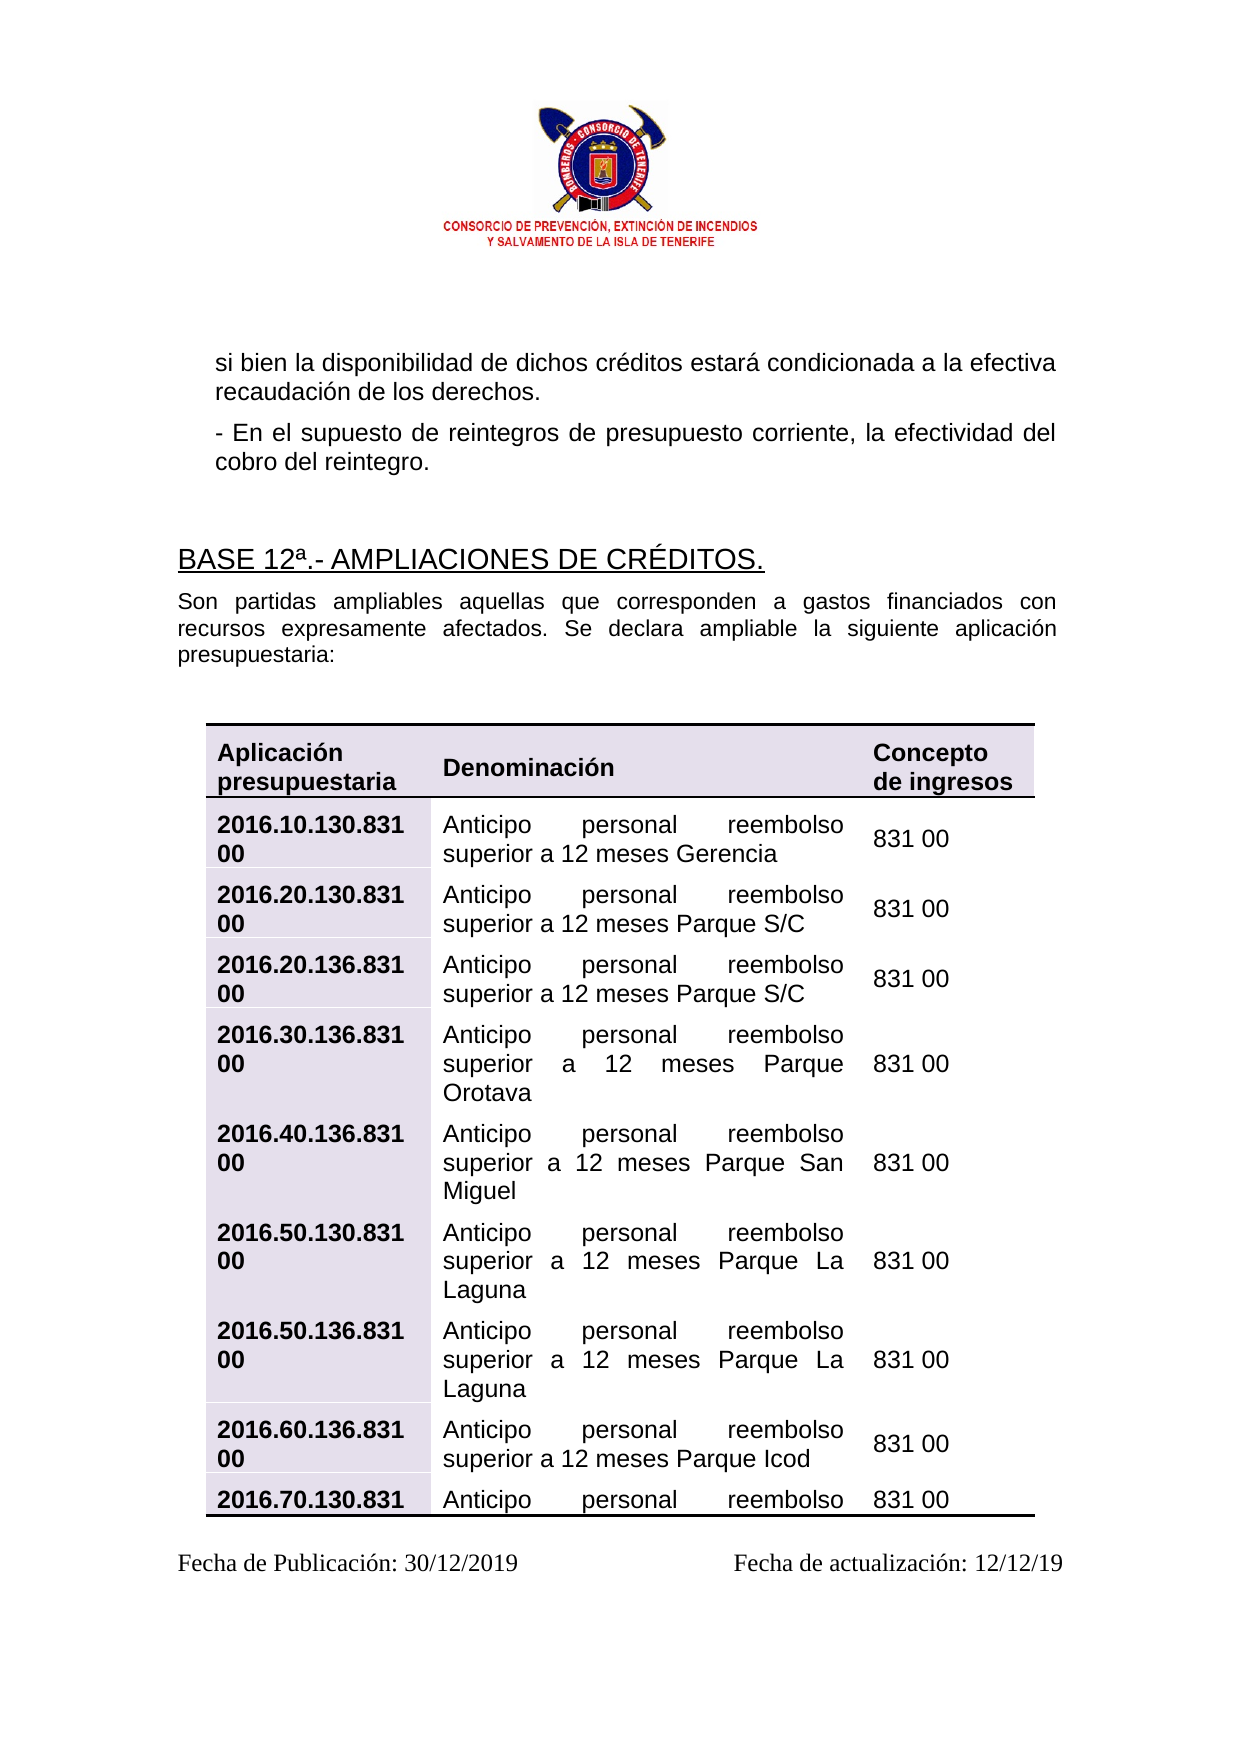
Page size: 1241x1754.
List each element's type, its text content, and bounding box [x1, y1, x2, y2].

table_cell 2016.60.136.83100 [206, 1403, 431, 1472]
table_cell 831 00 [862, 1205, 1034, 1304]
subtitle BASE 12ª.- AMPLIACIONES DE CRÉDITOS. [177, 542, 1063, 576]
table_cell Anticipo personal reembolso superior a 12 meses Parque Orotava [431, 1008, 862, 1106]
table_cell 2016.20.130.83100 [206, 868, 431, 937]
table_cell 831 00 [862, 1403, 1034, 1472]
table_header Denominación [431, 726, 862, 796]
text si bien la disponibilidad de dichos créditos estará condicionada a la efectiva recaudación de los derechos. [215, 348, 1057, 406]
table_cell Anticipo personal reembolso superior a 12 meses Parque La Laguna [431, 1304, 862, 1402]
table_cell 831 00 [862, 1473, 1034, 1514]
table_cell Anticipo personal reembolso superior a 12 meses Gerencia [431, 798, 862, 867]
table_cell Anticipo personal reembolso superior a 12 meses Parque San Miguel [431, 1106, 862, 1205]
table_cell 2016.10.130.83100 [206, 798, 431, 867]
picture [418, 93, 788, 260]
table_cell 2016.20.136.83100 [206, 938, 431, 1007]
table_cell 2016.50.130.83100 [206, 1205, 431, 1304]
table_cell 2016.30.136.83100 [206, 1008, 431, 1106]
table_cell Anticipo personal reembolso superior a 12 meses Parque La Laguna [431, 1205, 862, 1304]
table_cell Anticipo personal reembolso superior a 12 meses Parque S/C [431, 868, 862, 937]
table_cell 831 00 [862, 798, 1034, 867]
table_cell 831 00 [862, 868, 1034, 937]
table_cell 2016.50.136.83100 [206, 1304, 431, 1402]
table_cell 831 00 [862, 938, 1034, 1007]
table_cell 831 00 [862, 1304, 1034, 1402]
table_cell Anticipo personal reembolso [431, 1473, 862, 1514]
table_cell 2016.40.136.83100 [206, 1106, 431, 1205]
table_cell Anticipo personal reembolso superior a 12 meses Parque S/C [431, 938, 862, 1007]
table_cell 831 00 [862, 1106, 1034, 1205]
table_cell Anticipo personal reembolso superior a 12 meses Parque Icod [431, 1403, 862, 1472]
table_header Concepto de ingresos [862, 726, 1034, 796]
text - En el supuesto de reintegros de presupuesto corriente, la efectividad del cobro del reintegro. [215, 418, 1057, 476]
table_header Aplicación presupuestaria [206, 726, 431, 796]
table_cell 831 00 [862, 1008, 1034, 1106]
text Son partidas ampliables aquellas que corresponden a gastos financiados con recursos expresamente afectados. Se declara ampliable la siguiente aplicación presupuestaria: [177, 588, 1057, 667]
table_cell 2016.70.130.831 [206, 1473, 431, 1514]
